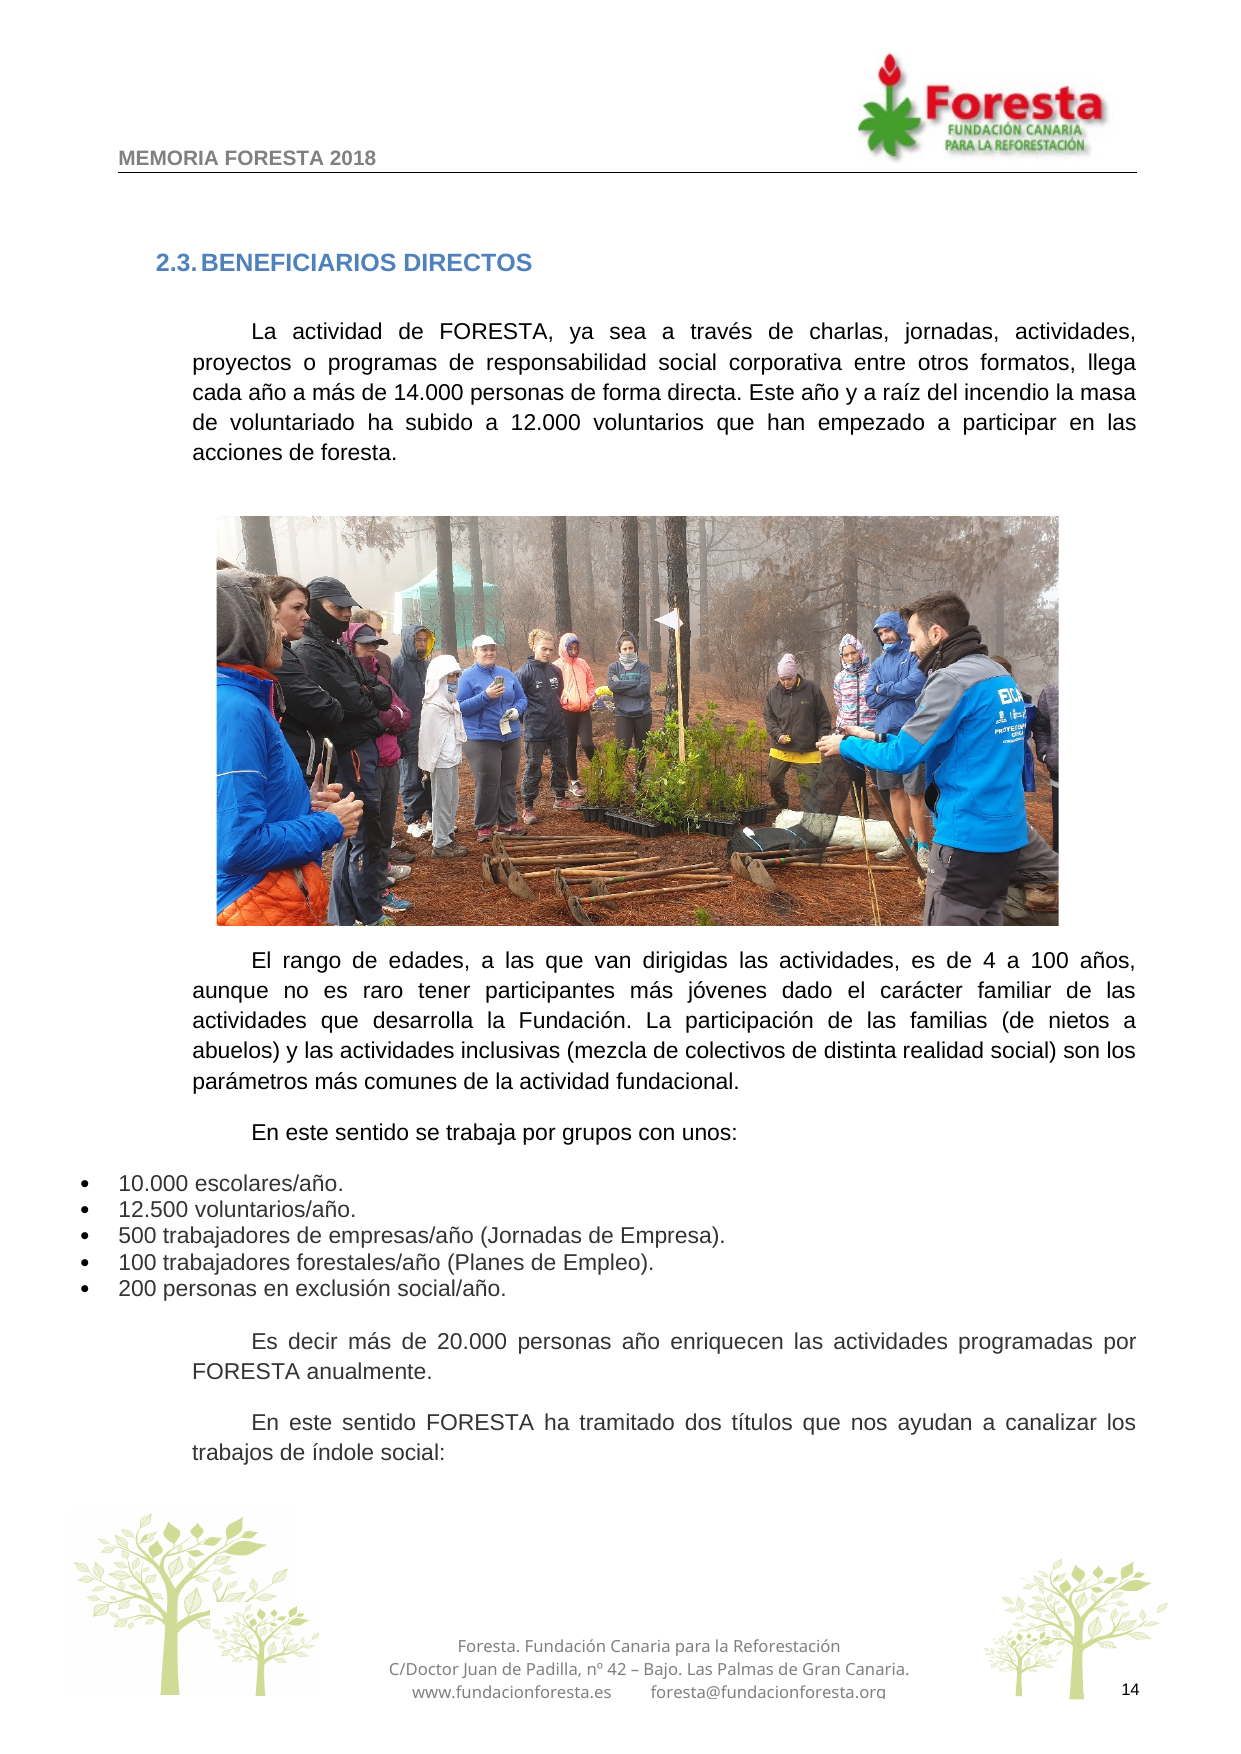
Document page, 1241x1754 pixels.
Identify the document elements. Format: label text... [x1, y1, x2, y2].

list 12.500 voluntarios/año. [81, 1196, 1137, 1222]
list 100 trabajadores forestales/año (Planes de Empleo). [81, 1249, 1137, 1275]
text El rango de edades, a las que van dirigidas las actividades, es de 4 a 100 años, aunque no es raro tener participantes más jóvenes dado el carácter familiar de las actividades que desarrolla la Fundación. La participación de las familias (de nietos a abuelos) y las actividades inclusivas (mezcla de colectivos de distinta realidad social) son los parámetros más comunes de la actividad fundacional. [192, 947, 1137, 1094]
subtitle BENEFICIARIOS DIRECTOS [156, 248, 1137, 277]
list 500 trabajadores de empresas/año (Jornadas de Empresa). [81, 1222, 1137, 1249]
text La actividad de FORESTA, ya sea a través de charlas, jornadas, actividades, proyectos o programas de responsabilidad social corporativa entre otros formatos, llega cada año a más de 14.000 personas de forma directa. Este año y a raíz del incendio la masa de voluntariado ha subido a 12.000 voluntarios que han empezado a participar en las acciones de foresta. [192, 318, 1137, 466]
text Es decir más de 20.000 personas año enriquecen las actividades programadas por FORESTA anualmente. [192, 1328, 1137, 1384]
text En este sentido FORESTA ha tramitado dos títulos que nos ayudan a canalizar los trabajos de índole social: [192, 1409, 1137, 1466]
list 10.000 escolares/año. [81, 1170, 1137, 1196]
text En este sentido se trabaja por grupos con unos: [192, 1119, 1137, 1145]
list 200 personas en exclusión social/año. [81, 1275, 1137, 1302]
